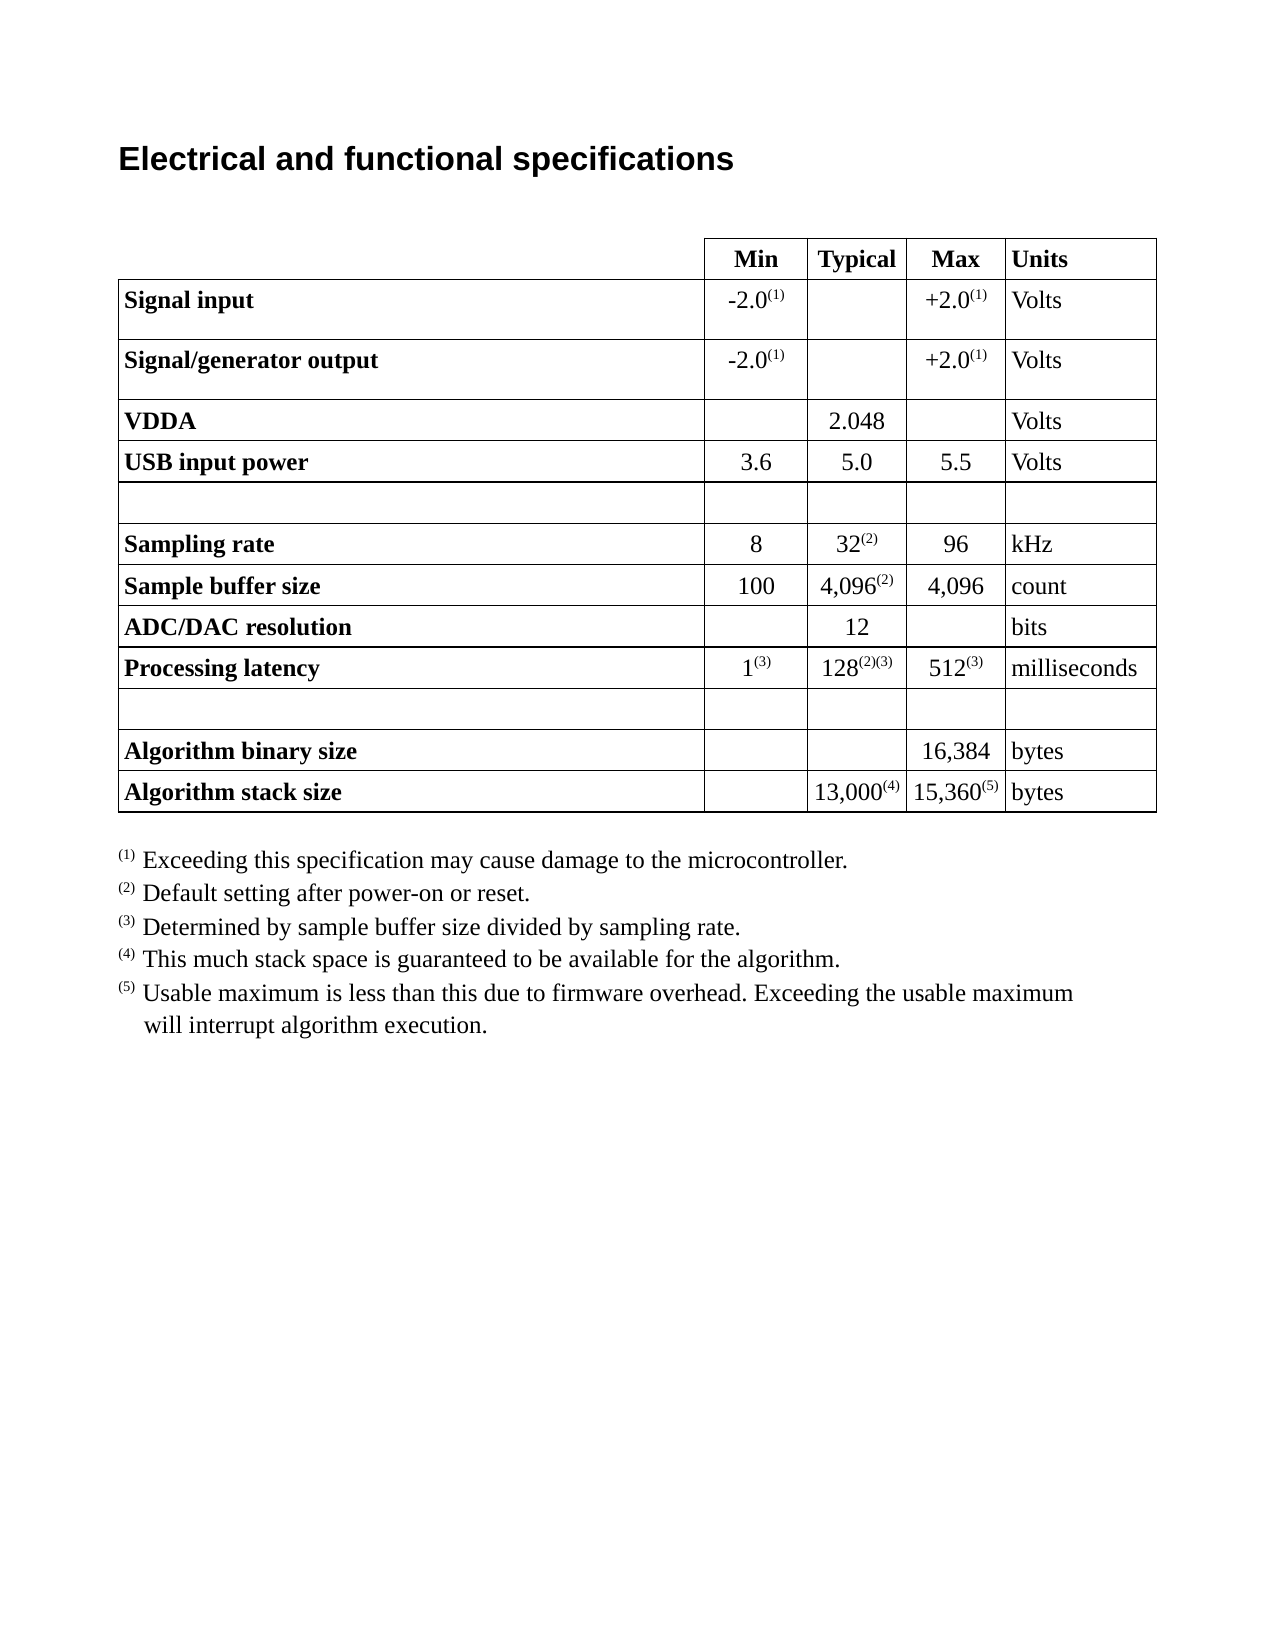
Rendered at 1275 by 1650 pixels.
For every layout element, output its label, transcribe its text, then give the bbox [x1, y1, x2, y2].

table_cell +2.0(1) [907, 340, 1005, 399]
table_cell 16,384 [907, 730, 1005, 770]
table_cell Signal input [119, 280, 704, 339]
table_cell Algorithm stack size [119, 771, 704, 811]
table_cell [808, 280, 906, 339]
table_cell [705, 400, 807, 440]
table_cell [808, 689, 906, 729]
table_cell bytes [1006, 730, 1156, 770]
table_cell 1(3) [705, 648, 807, 688]
table_cell Algorithm binary size [119, 730, 704, 770]
table_header Units [1006, 239, 1156, 279]
table_cell Sample buffer size [119, 565, 704, 605]
table_cell Signal/generator output [119, 340, 704, 399]
table_cell -2.0(1) [705, 340, 807, 399]
table_cell -2.0(1) [705, 280, 807, 339]
table_header [118, 238, 704, 279]
table_cell Sampling rate [119, 524, 704, 564]
table_cell 13,000(4) [808, 771, 906, 811]
table_cell 15,360(5) [907, 771, 1005, 811]
table_cell 5.5 [907, 441, 1005, 481]
table_cell Volts [1006, 441, 1156, 481]
table_cell [119, 689, 704, 729]
table_cell [705, 689, 807, 729]
table_cell kHz [1006, 524, 1156, 564]
table_header Min [705, 239, 807, 279]
table_cell [1006, 689, 1156, 729]
table_cell [907, 606, 1005, 646]
table_cell 8 [705, 524, 807, 564]
table_cell count [1006, 565, 1156, 605]
text (1) Exceeding this specification may cause damage to the microcontroller. (2) Default setting after power-on or reset. (3) Determined by sample buffer size divided by sampling rate. (4) This much stack space is guaranteed to be available for the algorithm. (5) Usable maximum is less than this due to firmware overhead. Exceeding the usable maximum will interrupt algorithm execution. [118, 813, 1157, 1039]
table_cell [907, 483, 1005, 523]
table_cell 100 [705, 565, 807, 605]
table_cell bytes [1006, 771, 1156, 811]
subtitle Electrical and functional specifications [118, 139, 1157, 177]
table_header Typical [808, 239, 906, 279]
table_cell [1006, 483, 1156, 523]
table_cell [907, 400, 1005, 440]
table_cell 12 [808, 606, 906, 646]
table_cell bits [1006, 606, 1156, 646]
table_cell milliseconds [1006, 648, 1156, 688]
table_cell [705, 483, 807, 523]
table_cell [907, 689, 1005, 729]
table_cell 32(2) [808, 524, 906, 564]
table_cell [705, 771, 807, 811]
table_cell [808, 730, 906, 770]
table_cell +2.0(1) [907, 280, 1005, 339]
table_cell 4,096(2) [808, 565, 906, 605]
table_cell [119, 483, 704, 523]
table_cell [808, 340, 906, 399]
table_cell 3.6 [705, 441, 807, 481]
table_cell [705, 606, 807, 646]
table_cell USB input power [119, 441, 704, 481]
table_cell Volts [1006, 400, 1156, 440]
table_cell [808, 483, 906, 523]
table_cell Volts [1006, 280, 1156, 339]
table_cell 512(3) [907, 648, 1005, 688]
table_cell Processing latency [119, 648, 704, 688]
table_cell 2.048 [808, 400, 906, 440]
table_cell 5.0 [808, 441, 906, 481]
table_cell 128(2)(3) [808, 648, 906, 688]
table_header Max [907, 239, 1005, 279]
table_cell [705, 730, 807, 770]
table_cell 4,096 [907, 565, 1005, 605]
table_cell VDDA [119, 400, 704, 440]
table_cell Volts [1006, 340, 1156, 399]
table_cell ADC/DAC resolution [119, 606, 704, 646]
table_cell 96 [907, 524, 1005, 564]
